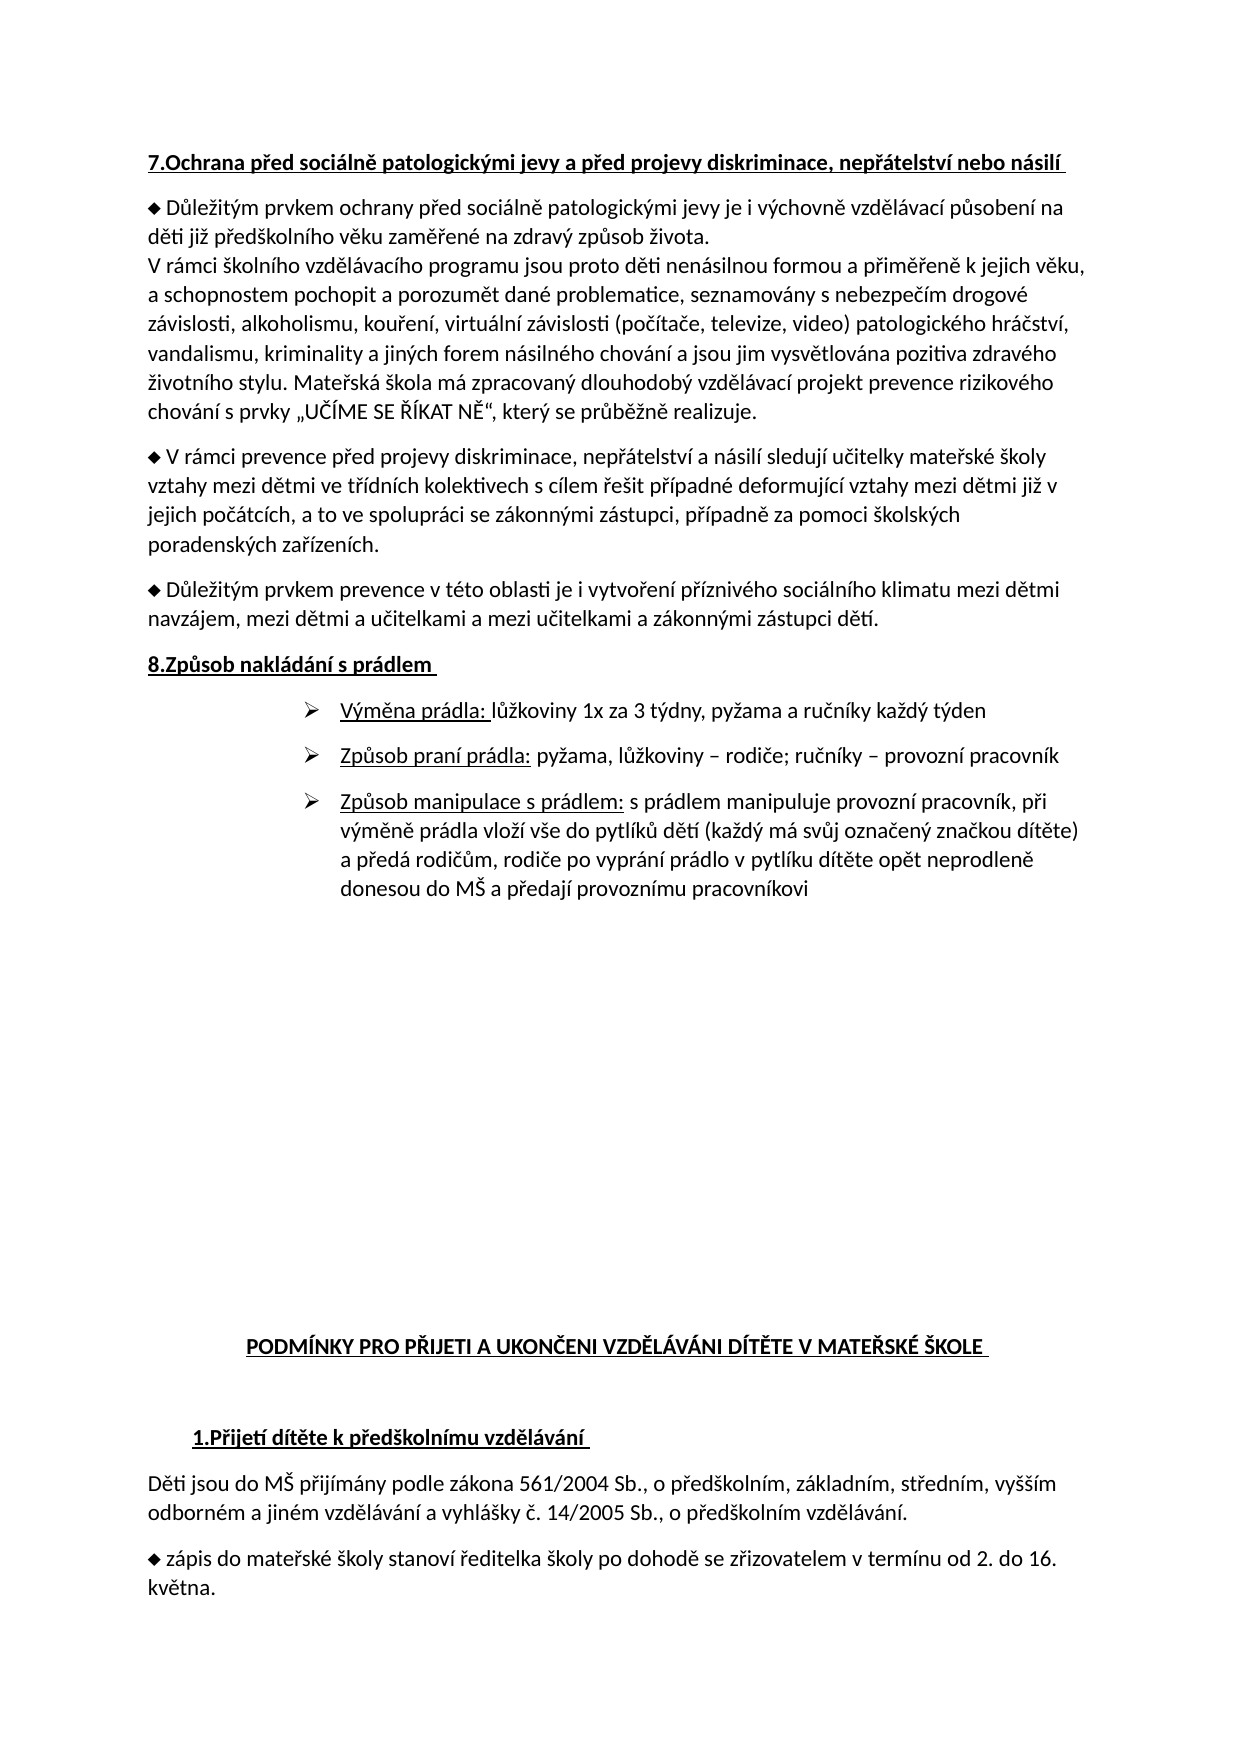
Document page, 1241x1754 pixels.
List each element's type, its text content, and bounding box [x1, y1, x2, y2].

text 8.Způsob nakládání s prádlem [148, 650, 1093, 678]
text 1.Přijetí dítěte k předškolnímu vzdělávání [192, 1423, 1093, 1451]
text 7.Ochrana před sociálně patologickými jevy a před projevy diskriminace, nepřátelství nebo násilí [148, 148, 1093, 176]
text  zápis do mateřské školy stanoví ředitelka školy po dohodě se zřizovatelem v termínu od 2. do 16. května. [148, 1544, 1093, 1601]
text  V rámci prevence před projevy diskriminace, nepřátelství a násilí sledují učitelky mateřské školy vztahy mezi dětmi ve třídních kolektivech s cílem řešit případné deformující vztahy mezi dětmi již v jejich počátcích, a to ve spolupráci se zákonnými zástupci, případně za pomoci školských poradenských zařízeních. [148, 442, 1093, 558]
text  Důležitým prvkem prevence v této oblasti je i vytvoření příznivého sociálního klimatu mezi dětmi navzájem, mezi dětmi a učitelkami a mezi učitelkami a zákonnými zástupci dětí. [148, 575, 1093, 632]
text Děti jsou do MŠ přijímány podle zákona 561/2004 Sb., o předškolním, základním, středním, vyšším odborném a jiném vzdělávání a vyhlášky č. 14/2005 Sb., o předškolním vzdělávání. [148, 1469, 1093, 1526]
list Způsob praní prádla: pyžama, lůžkoviny – rodiče; ručníky – provozní pracovník [303, 742, 1093, 770]
list Výměna prádla: lůžkoviny 1x za 3 týdny, pyžama a ručníky každý týden [303, 696, 1093, 724]
list Způsob manipulace s prádlem: s prádlem manipuluje provozní pracovník, při výměně prádla vloží vše do pytlíků dětí (každý má svůj označený značkou dítěte) a předá rodičům, rodiče po vyprání prádlo v pytlíku dítěte opět neprodleně donesou do MŠ a předají provoznímu pracovníkovi [303, 787, 1093, 903]
text  Důležitým prvkem ochrany před sociálně patologickými jevy je i výchovně vzdělávací působení na děti již předškolního věku zaměřené na zdravý způsob života. V rámci školního vzdělávacího programu jsou proto děti nenásilnou formou a přiměřeně k jejich věku, a schopnostem pochopit a porozumět dané problematice, seznamovány s nebezpečím drogové závislosti, alkoholismu, kouření, virtuální závislosti (počítače, televize, video) patologického hráčství, vandalismu, kriminality a jiných forem násilného chování a jsou jim vysvětlována pozitiva zdravého životního stylu. Mateřská škola má zpracovaný dlouhodobý vzdělávací projekt prevence rizikového chování s prvky „UČÍME SE ŘÍKAT NĚ“, který se průběžně realizuje. [148, 193, 1093, 425]
text PODMÍNKY PRO PŘIJETI A UKONČENI VZDĚLÁVÁNI DÍTĚTE V MATEŘSKÉ ŠKOLE [148, 1332, 1093, 1360]
